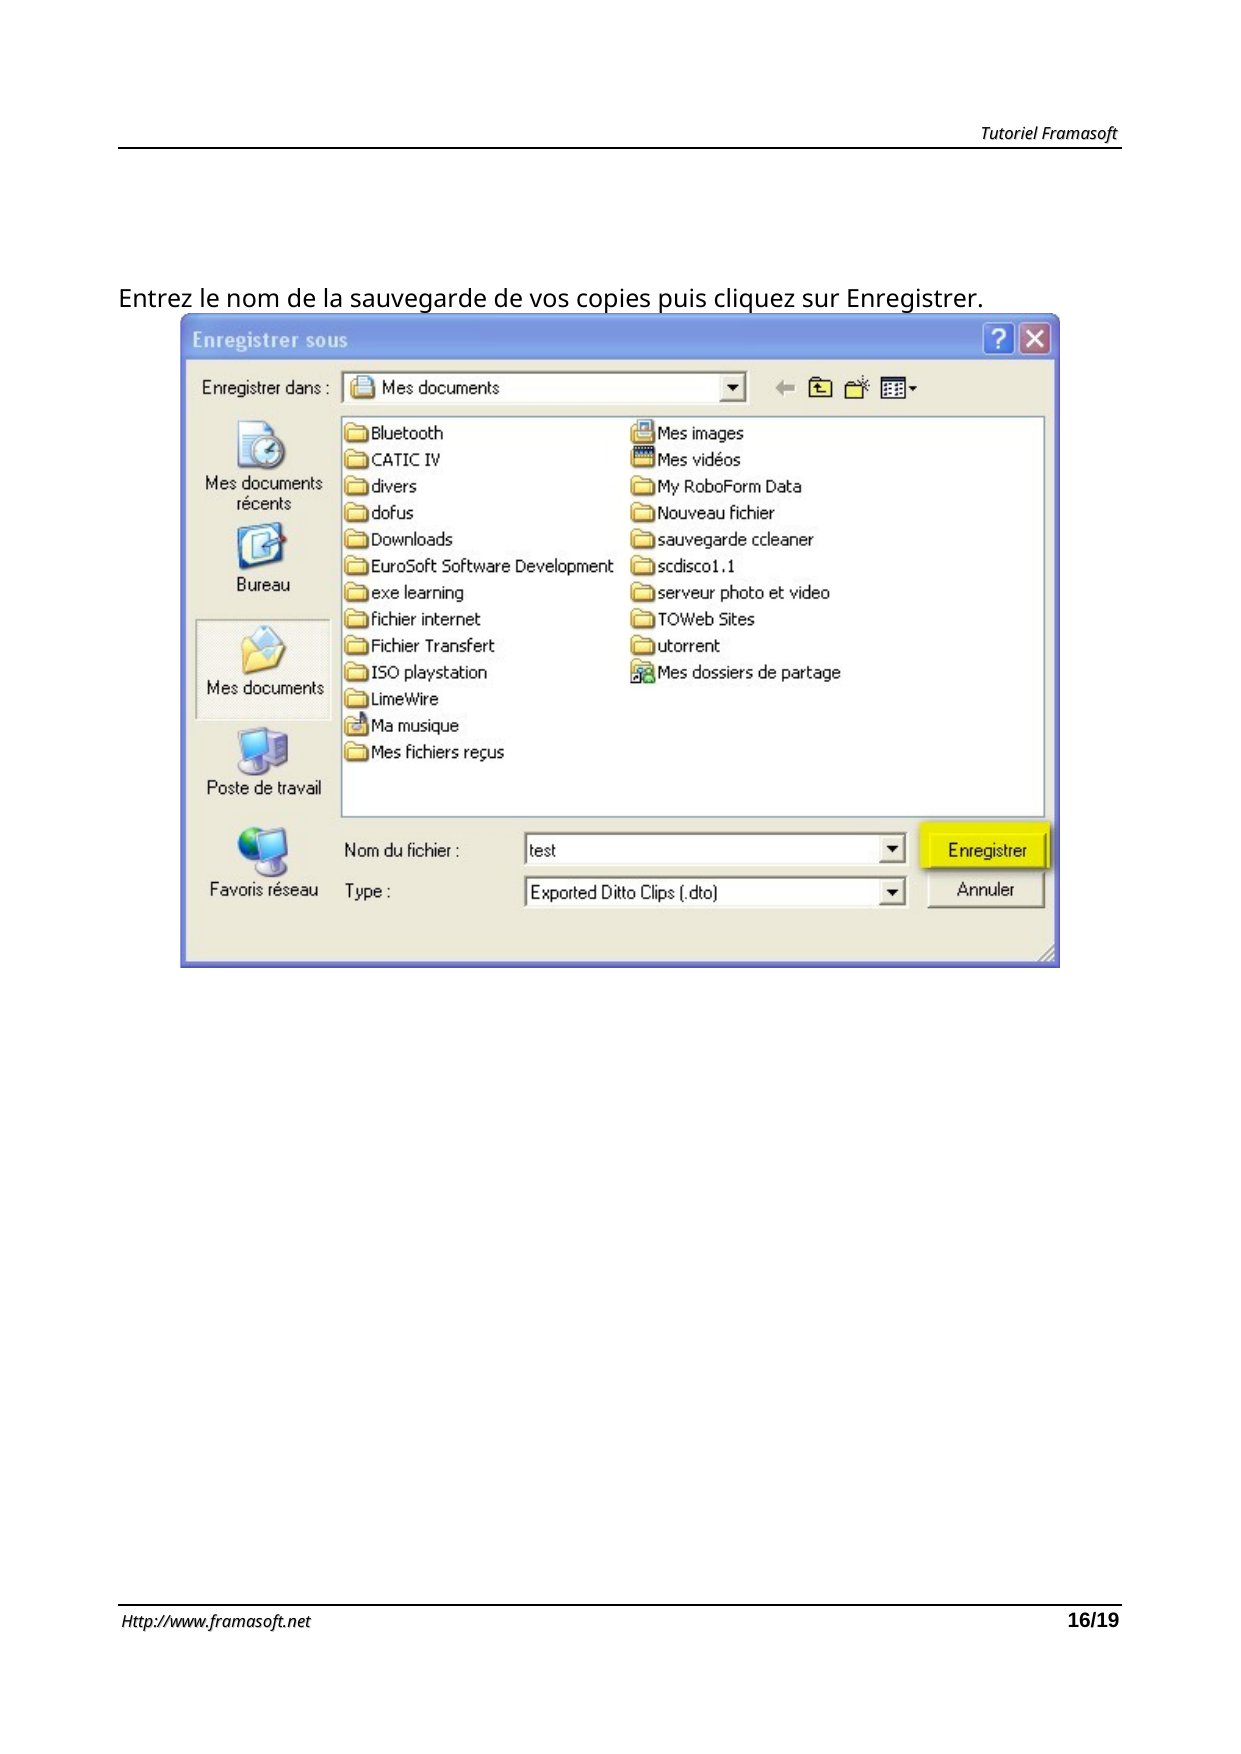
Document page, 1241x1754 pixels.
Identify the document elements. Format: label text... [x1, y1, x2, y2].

text Entrez le nom de la sauvegarde de vos copies puis cliquez sur Enregistrer. [118, 280, 1122, 314]
picture [180, 313, 1060, 968]
